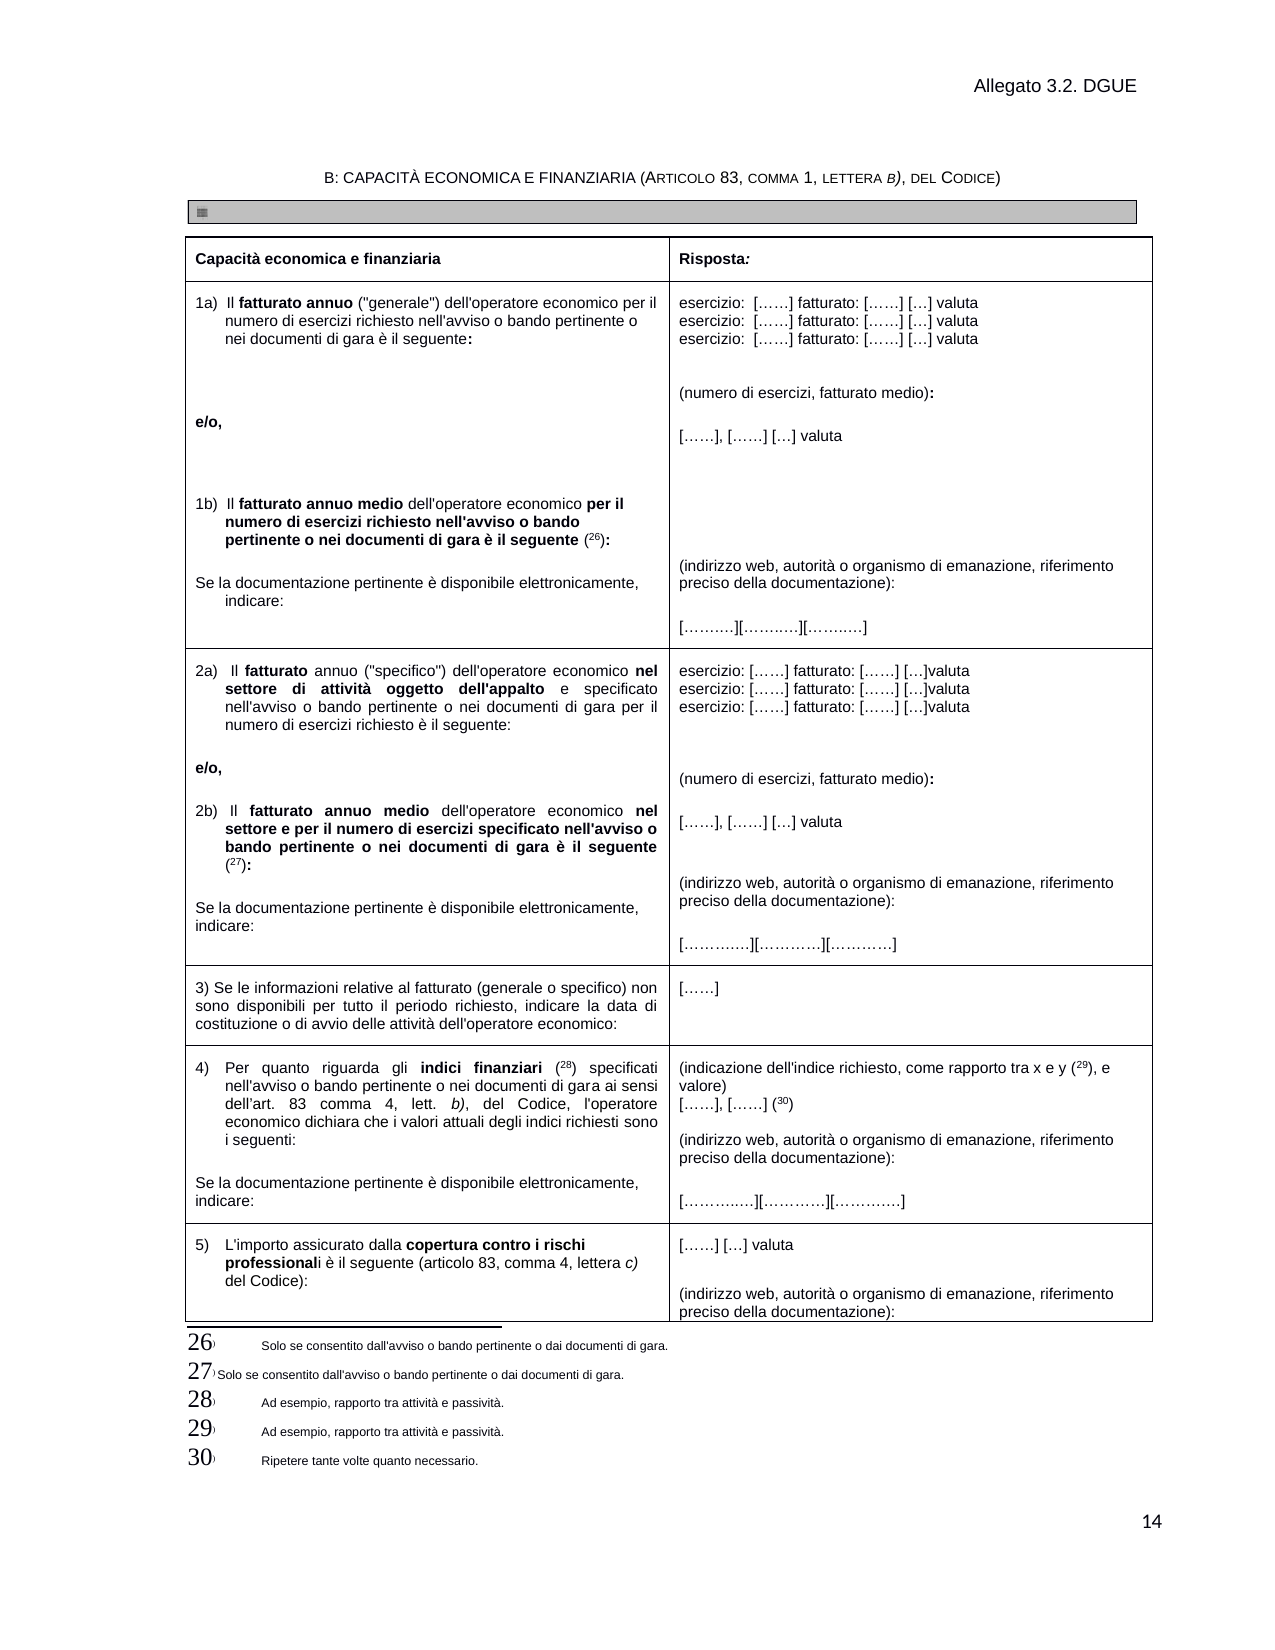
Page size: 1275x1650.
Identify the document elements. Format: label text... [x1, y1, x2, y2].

table_cell esercizio: [……] fatturato: [……] […] valuta esercizio: [……] fatturato: [……] […] valuta esercizio: [……] fatturato: [……] […] valuta (numero di esercizi, fatturato medio): [……], [……] […] valuta (indirizzo web, autorità o organismo di emanazione, riferimento preciso della documentazione): […….…][……..…][……..…] [670, 282, 1152, 648]
table_cell [……] […] valuta (indirizzo web, autorità o organismo di emanazione, riferimento preciso della documentazione): [670, 1224, 1152, 1321]
table_cell 1a) Il fatturato annuo ("generale") dell'operatore economico per il numero di esercizi richiesto nell'avviso o bando pertinente o nei documenti di gara è il seguente: e/o, 1b) Il fatturato annuo medio dell'operatore economico per il numero di esercizi richiesto nell'avviso o bando pertinente o nei documenti di gara è il seguente (): Se la documentazione pertinente è disponibile elettronicamente, indicare: [186, 282, 669, 648]
table_header Risposta: [670, 238, 1152, 281]
text Tale Sezione è da compilare solo se le informazioni sono state richieste espressamente dall’amministrazione aggiudicatrice o dall’ente aggiudicatore nell’avviso o bando pertinente o nei documenti di gara. [189, 201, 1136, 223]
table_header Capacità economica e finanziaria [186, 238, 669, 281]
table_cell Per quanto riguarda gli indici finanziari () specificati nell'avviso o bando pertinente o nei documenti di gara ai sensi dell’art. 83 comma 4, lett. b), del Codice, l'operatore economico dichiara che i valori attuali degli indici richiesti sono i seguenti: Se la documentazione pertinente è disponibile elettronicamente, indicare: [186, 1046, 669, 1222]
table_cell esercizio: [……] fatturato: [……] […]valuta esercizio: [……] fatturato: [……] […]valuta esercizio: [……] fatturato: [……] […]valuta (numero di esercizi, fatturato medio): [……], [……] […] valuta (indirizzo web, autorità o organismo di emanazione, riferimento preciso della documentazione): [……….…][…………][…………] [670, 649, 1152, 965]
table_cell 2a) Il fatturato annuo ("specifico") dell'operatore economico nel settore di attività oggetto dell'appalto e specificato nell'avviso o bando pertinente o nei documenti di gara per il numero di esercizi richiesto è il seguente: e/o, 2b) Il fatturato annuo medio dell'operatore economico nel settore e per il numero di esercizi specificato nell'avviso o bando pertinente o nei documenti di gara è il seguente (): Se la documentazione pertinente è disponibile elettronicamente, indicare: [186, 649, 669, 965]
table_cell (indicazione dell'indice richiesto, come rapporto tra x e y (), e valore) [……], [……] () (indirizzo web, autorità o organismo di emanazione, riferimento preciso della documentazione): [………..…][…………][……….…] [670, 1046, 1152, 1222]
title B: Capacità economica e finanziaria (Articolo 83, comma 1, lettera b), del Codice) [187, 168, 1137, 187]
table_cell [……] [670, 966, 1152, 1045]
table_cell 3) Se le informazioni relative al fatturato (generale o specifico) non sono disponibili per tutto il periodo richiesto, indicare la data di costituzione o di avvio delle attività dell'operatore economico: [186, 966, 669, 1045]
table_cell L'importo assicurato dalla copertura contro i rischi professionali è il seguente (articolo 83, comma 4, lettera c) del Codice): [186, 1224, 669, 1321]
